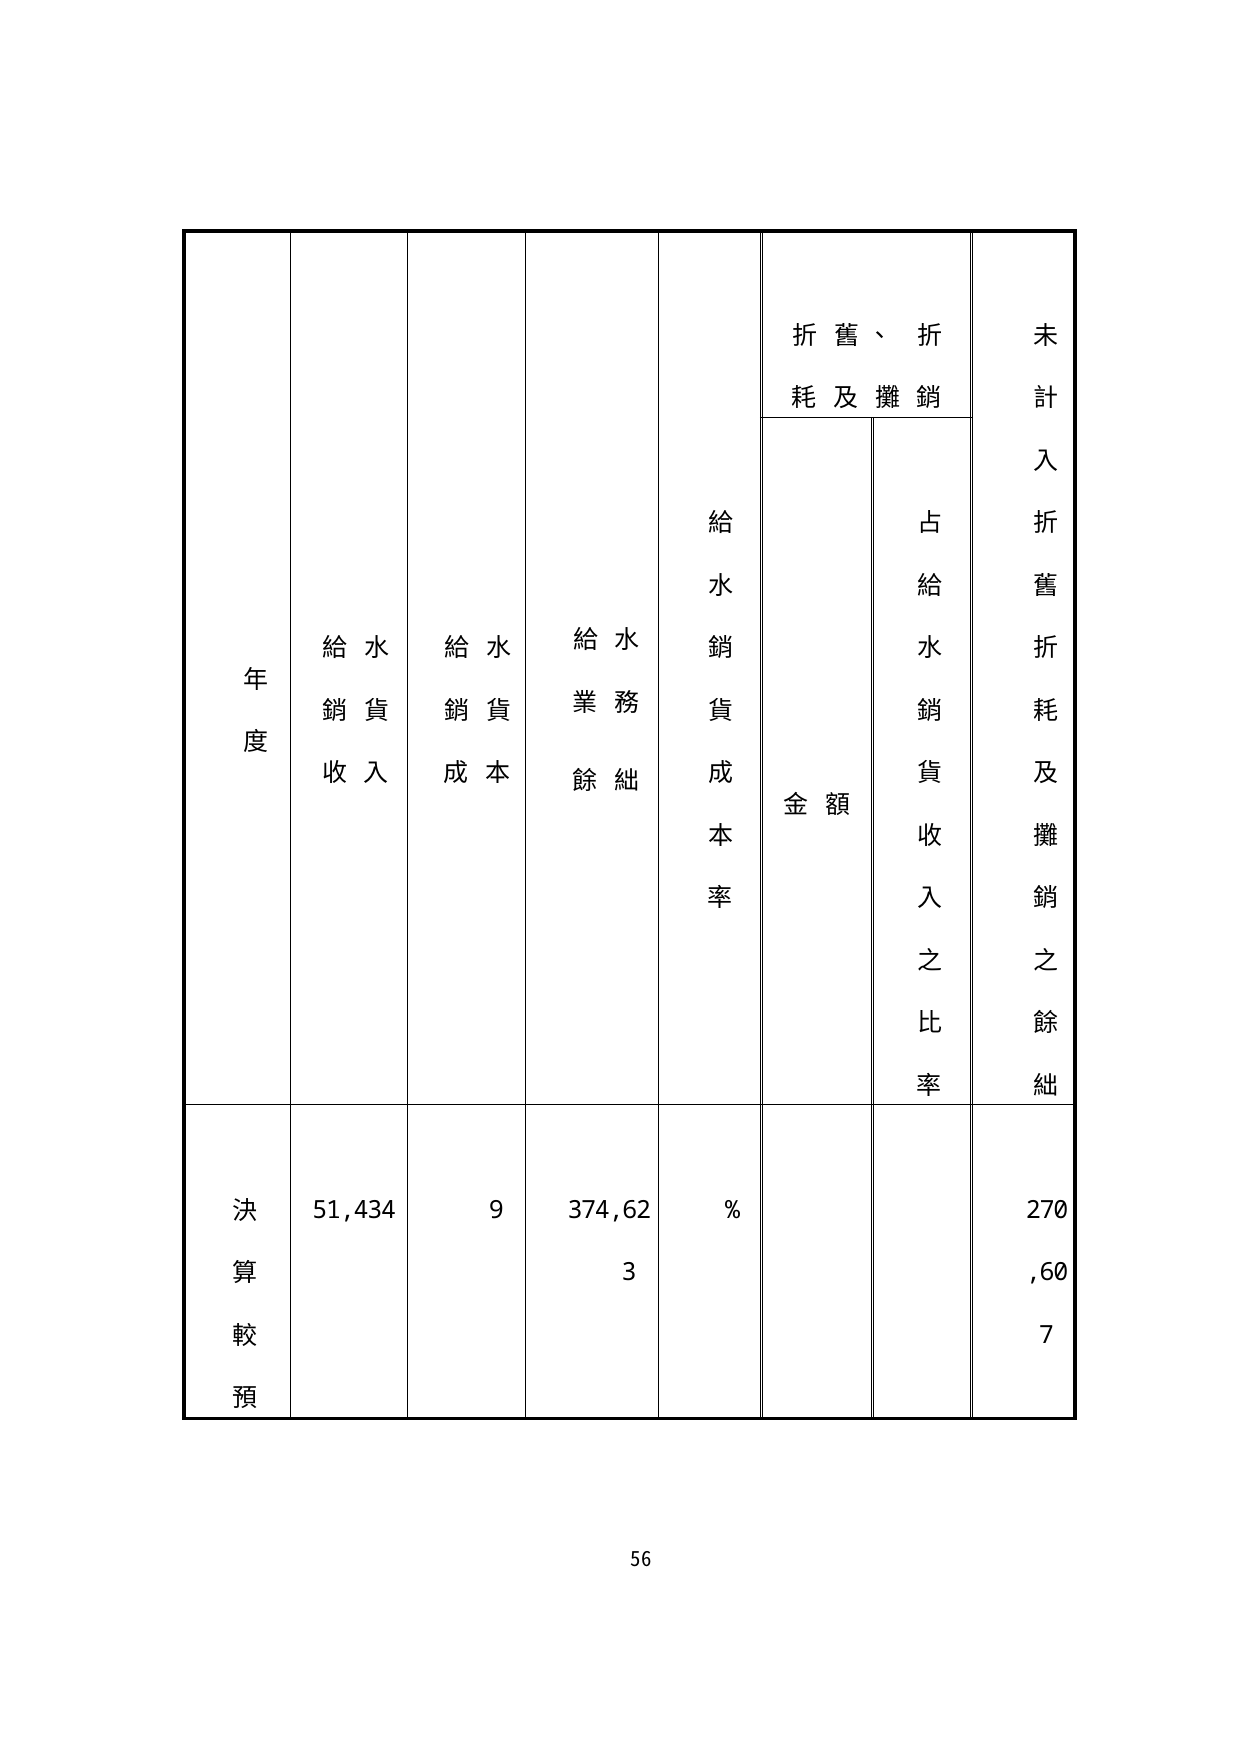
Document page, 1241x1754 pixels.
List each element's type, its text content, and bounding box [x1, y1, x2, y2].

table_header 未計入折舊折耗及攤銷之餘絀情形 [973, 233, 1073, 1104]
table_cell [763, 1105, 871, 1417]
table_cell 占給水銷貨收入之比率 [874, 418, 970, 1104]
table_cell 金額 [763, 418, 871, 1104]
table_cell -51,434 [291, 1105, 407, 1417]
table_header 年度 [186, 233, 290, 1104]
table_cell -270,607 [973, 1105, 1073, 1417]
table_cell 決算較預 [186, 1105, 290, 1417]
table_cell -374,623 [526, 1105, 658, 1417]
table_header 給水銷貨成本率 [659, 233, 760, 1104]
table_header 給水銷貨成本 [408, 233, 525, 1104]
table_cell 9 [408, 1105, 525, 1417]
table_header 折舊、折耗及攤銷 [763, 233, 970, 417]
table_header 給水業務 餘絀 [526, 233, 658, 1104]
table_cell [874, 1105, 970, 1417]
table_cell % [659, 1105, 760, 1417]
table_header 給水銷貨收入 [291, 233, 407, 1104]
